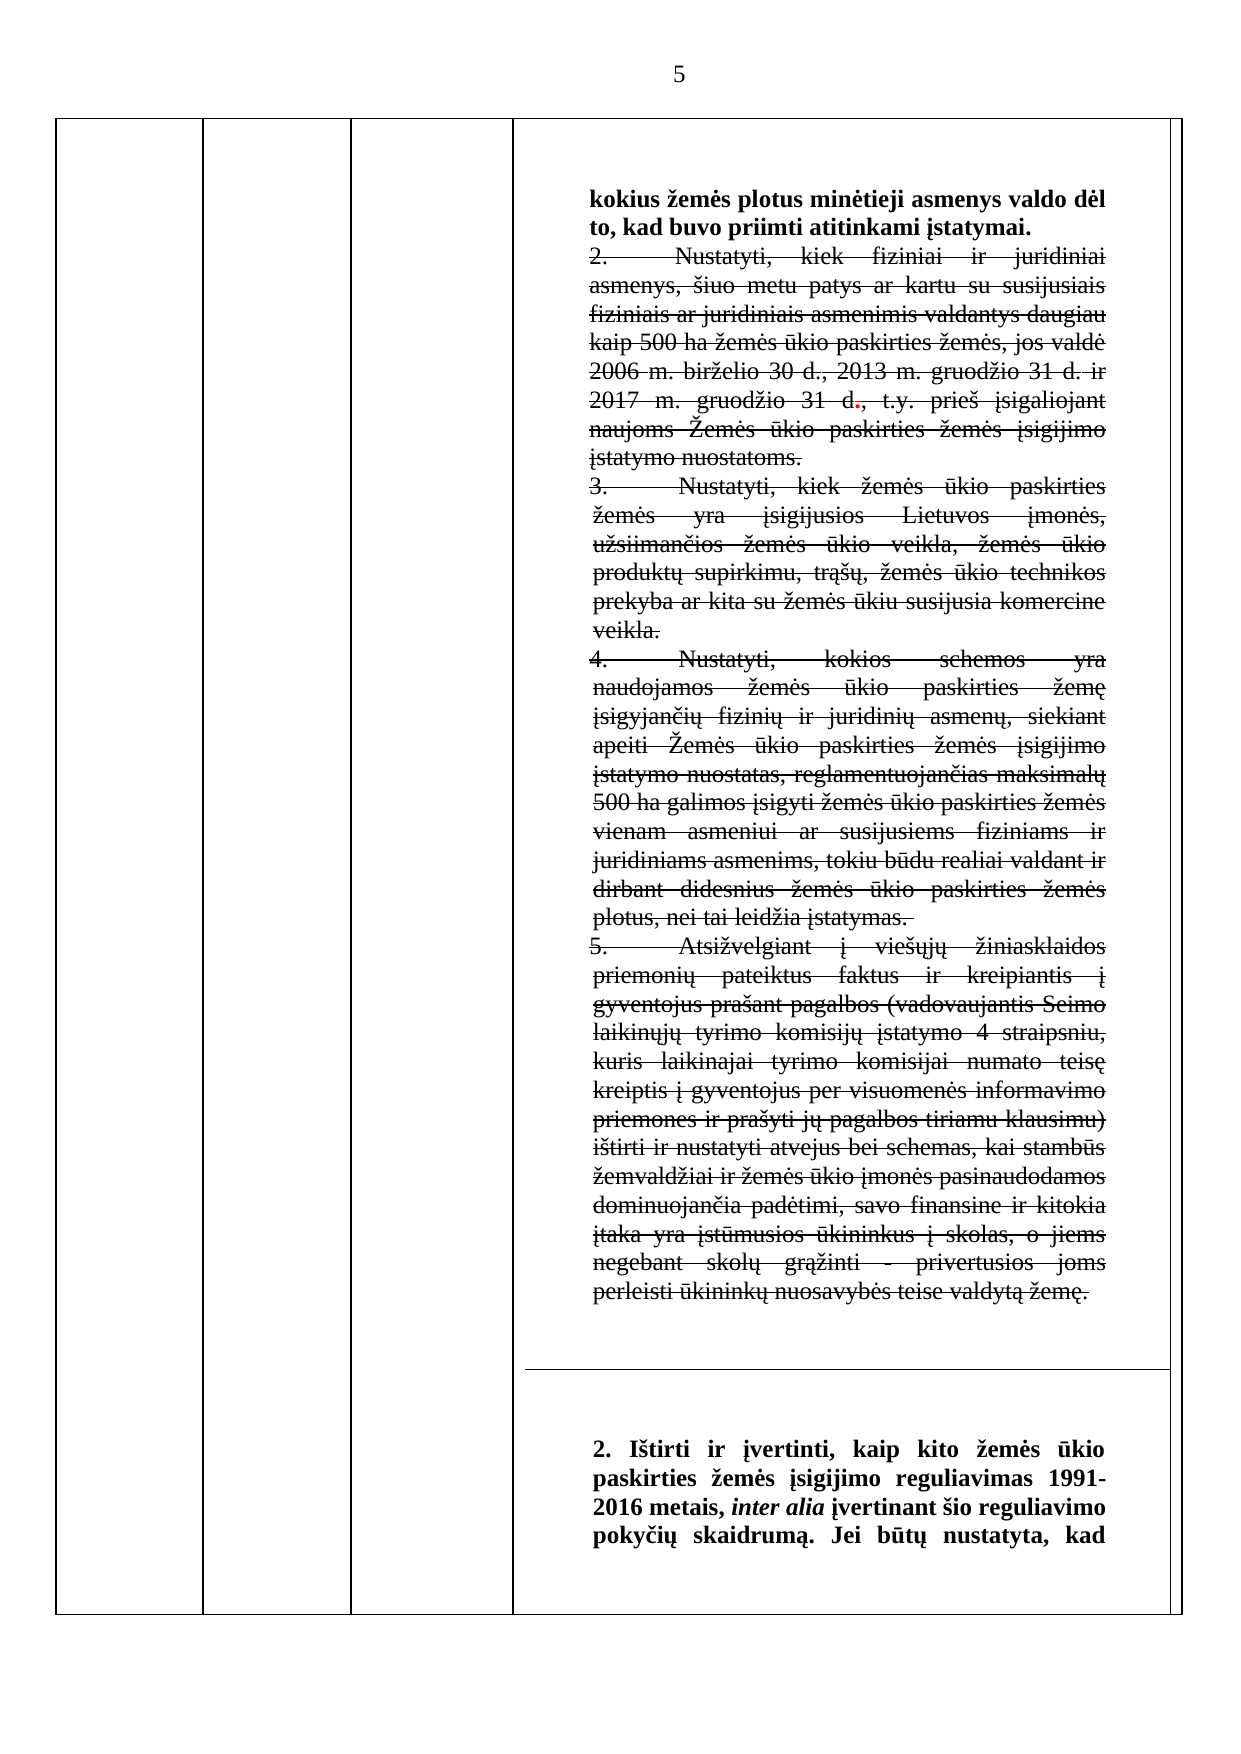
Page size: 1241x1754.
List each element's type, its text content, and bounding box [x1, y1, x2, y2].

table_cell [57, 119, 202, 1614]
table_cell [204, 119, 350, 1614]
table_cell [352, 119, 512, 1614]
table_cell kokius žemės plotus minėtieji asmenys valdo dėl to, kad buvo priimti atitinkami įstatymai. 2. Nustatyti, kiek fiziniai ir juridiniai asmenys, šiuo metu patys ar kartu su susijusiais fiziniais ar juridiniais asmenimis valdantys daugiau kaip 500 ha žemės ūkio paskirties žemės, jos valdė 2006 m. birželio 30 d., 2013 m. gruodžio 31 d. ir 2017 m. gruodžio 31 d., t.y. prieš įsigaliojant naujoms Žemės ūkio paskirties žemės įsigijimo įstatymo nuostatoms. 3. Nustatyti, kiek žemės ūkio paskirties žemės yra įsigijusios Lietuvos įmonės, užsiimančios žemės ūkio veikla, žemės ūkio produktų supirkimu, trąšų, žemės ūkio technikos prekyba ar kita su žemės ūkiu susijusia komercine veikla. 4. Nustatyti, kokios schemos yra naudojamos žemės ūkio paskirties žemę įsigyjančių fizinių ir juridinių asmenų, siekiant apeiti Žemės ūkio paskirties žemės įsigijimo įstatymo nuostatas, reglamentuojančias maksimalų 500 ha galimos įsigyti žemės ūkio paskirties žemės vienam asmeniui ar susijusiems fiziniams ir juridiniams asmenims, tokiu būdu realiai valdant ir dirbant didesnius žemės ūkio paskirties žemės plotus, nei tai leidžia įstatymas. 5. Atsižvelgiant į viešųjų žiniasklaidos priemonių pateiktus faktus ir kreipiantis į gyventojus prašant pagalbos (vadovaujantis Seimo laikinųjų tyrimo komisijų įstatymo 4 straipsniu, kuris laikinajai tyrimo komisijai numato teisę kreiptis į gyventojus per visuomenės informavimo priemones ir prašyti jų pagalbos tiriamu klausimu) ištirti ir nustatyti atvejus bei schemas, kai stambūs žemvaldžiai ir žemės ūkio įmonės pasinaudodamos dominuojančia padėtimi, savo finansine ir kitokia įtaka yra įstūmusios ūkininkus į skolas, o jiems negebant skolų grąžinti - privertusios joms perleisti ūkininkų nuosavybės teise valdytą žemę. 2. Ištirti ir įvertinti, kaip kito žemės ūkio paskirties žemės įsigijimo reguliavimas 1991-2016 metais, inter alia įvertinant šio reguliavimo pokyčių skaidrumą. Jei būtų nustatyta, kad [514, 119, 1170, 1614]
